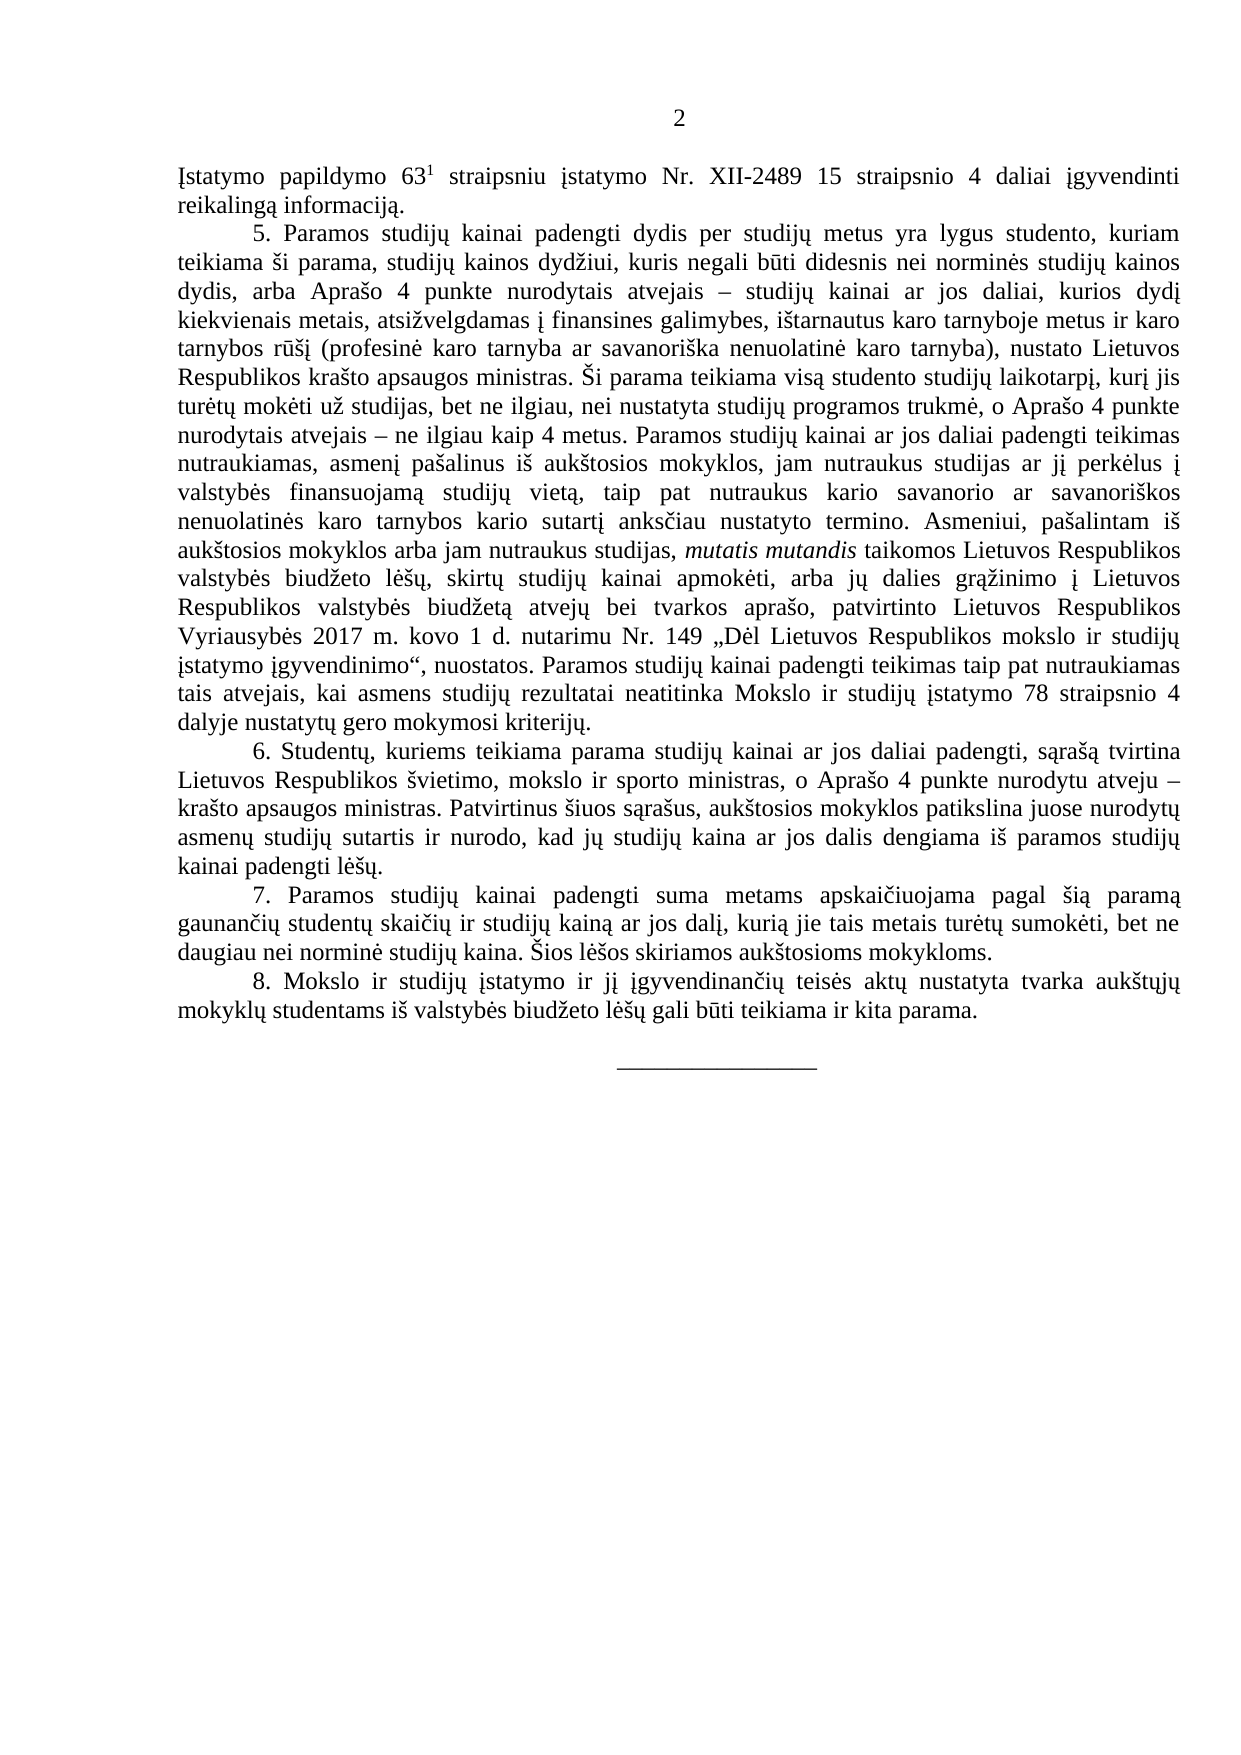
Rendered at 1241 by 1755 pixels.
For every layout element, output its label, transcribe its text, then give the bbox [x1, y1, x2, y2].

text 7. Paramos studijų kainai padengti suma metams apskaičiuojama pagal šią paramą gaunančių studentų skaičių ir studijų kainą ar jos dalį, kurią jie tais metais turėtų sumokėti, bet ne daugiau nei norminė studijų kaina. Šios lėšos skiriamos aukštosioms mokykloms. [177, 880, 1181, 966]
text 6. Studentų, kuriems teikiama parama studijų kainai ar jos daliai padengti, sąrašą tvirtina Lietuvos Respublikos švietimo, mokslo ir sporto ministras, o Aprašo 4 punkte nurodytu atveju – krašto apsaugos ministras. Patvirtinus šiuos sąrašus, aukštosios mokyklos patikslina juose nurodytų asmenų studijų sutartis ir nurodo, kad jų studijų kaina ar jos dalis dengiama iš paramos studijų kainai padengti lėšų. [177, 736, 1181, 880]
text 5. Paramos studijų kainai padengti dydis per studijų metus yra lygus studento, kuriam teikiama ši parama, studijų kainos dydžiui, kuris negali būti didesnis nei norminės studijų kainos dydis, arba Aprašo 4 punkte nurodytais atvejais – studijų kainai ar jos daliai, kurios dydį kiekvienais metais, atsižvelgdamas į finansines galimybes, ištarnautus karo tarnyboje metus ir karo tarnybos rūšį (profesinė karo tarnyba ar savanoriška nenuolatinė karo tarnyba), nustato Lietuvos Respublikos krašto apsaugos ministras. Ši parama teikiama visą studento studijų laikotarpį, kurį jis turėtų mokėti už studijas, bet ne ilgiau, nei nustatyta studijų programos trukmė, o Aprašo 4 punkte nurodytais atvejais – ne ilgiau kaip 4 metus. Paramos studijų kainai ar jos daliai padengti teikimas nutraukiamas, asmenį pašalinus iš aukštosios mokyklos, jam nutraukus studijas ar jį perkėlus į valstybės finansuojamą studijų vietą, taip pat nutraukus kario savanorio ar savanoriškos nenuolatinės karo tarnybos kario sutartį anksčiau nustatyto termino. Asmeniui, pašalintam iš aukštosios mokyklos arba jam nutraukus studijas, mutatis mutandis taikomos Lietuvos Respublikos valstybės biudžeto lėšų, skirtų studijų kainai apmokėti, arba jų dalies grąžinimo į Lietuvos Respublikos valstybės biudžetą atvejų bei tvarkos aprašo, patvirtinto Lietuvos Respublikos Vyriausybės 2017 m. kovo 1 d. nutarimu Nr. 149 „Dėl Lietuvos Respublikos mokslo ir studijų įstatymo įgyvendinimo“, nuostatos. Paramos studijų kainai padengti teikimas taip pat nutraukiamas tais atvejais, kai asmens studijų rezultatai neatitinka Mokslo ir studijų įstatymo 78 straipsnio 4 dalyje nustatytų gero mokymosi kriterijų. [177, 218, 1181, 736]
text Įstatymo papildymo 631 straipsniu įstatymo Nr. XII-2489 15 straipsnio 4 daliai įgyvendinti reikalingą informaciją. [177, 161, 1181, 218]
text –––––––––––––––– [177, 1052, 1181, 1081]
text 8. Mokslo ir studijų įstatymo ir jį įgyvendinančių teisės aktų nustatyta tvarka aukštųjų mokyklų studentams iš valstybės biudžeto lėšų gali būti teikiama ir kita parama. [177, 966, 1181, 1023]
